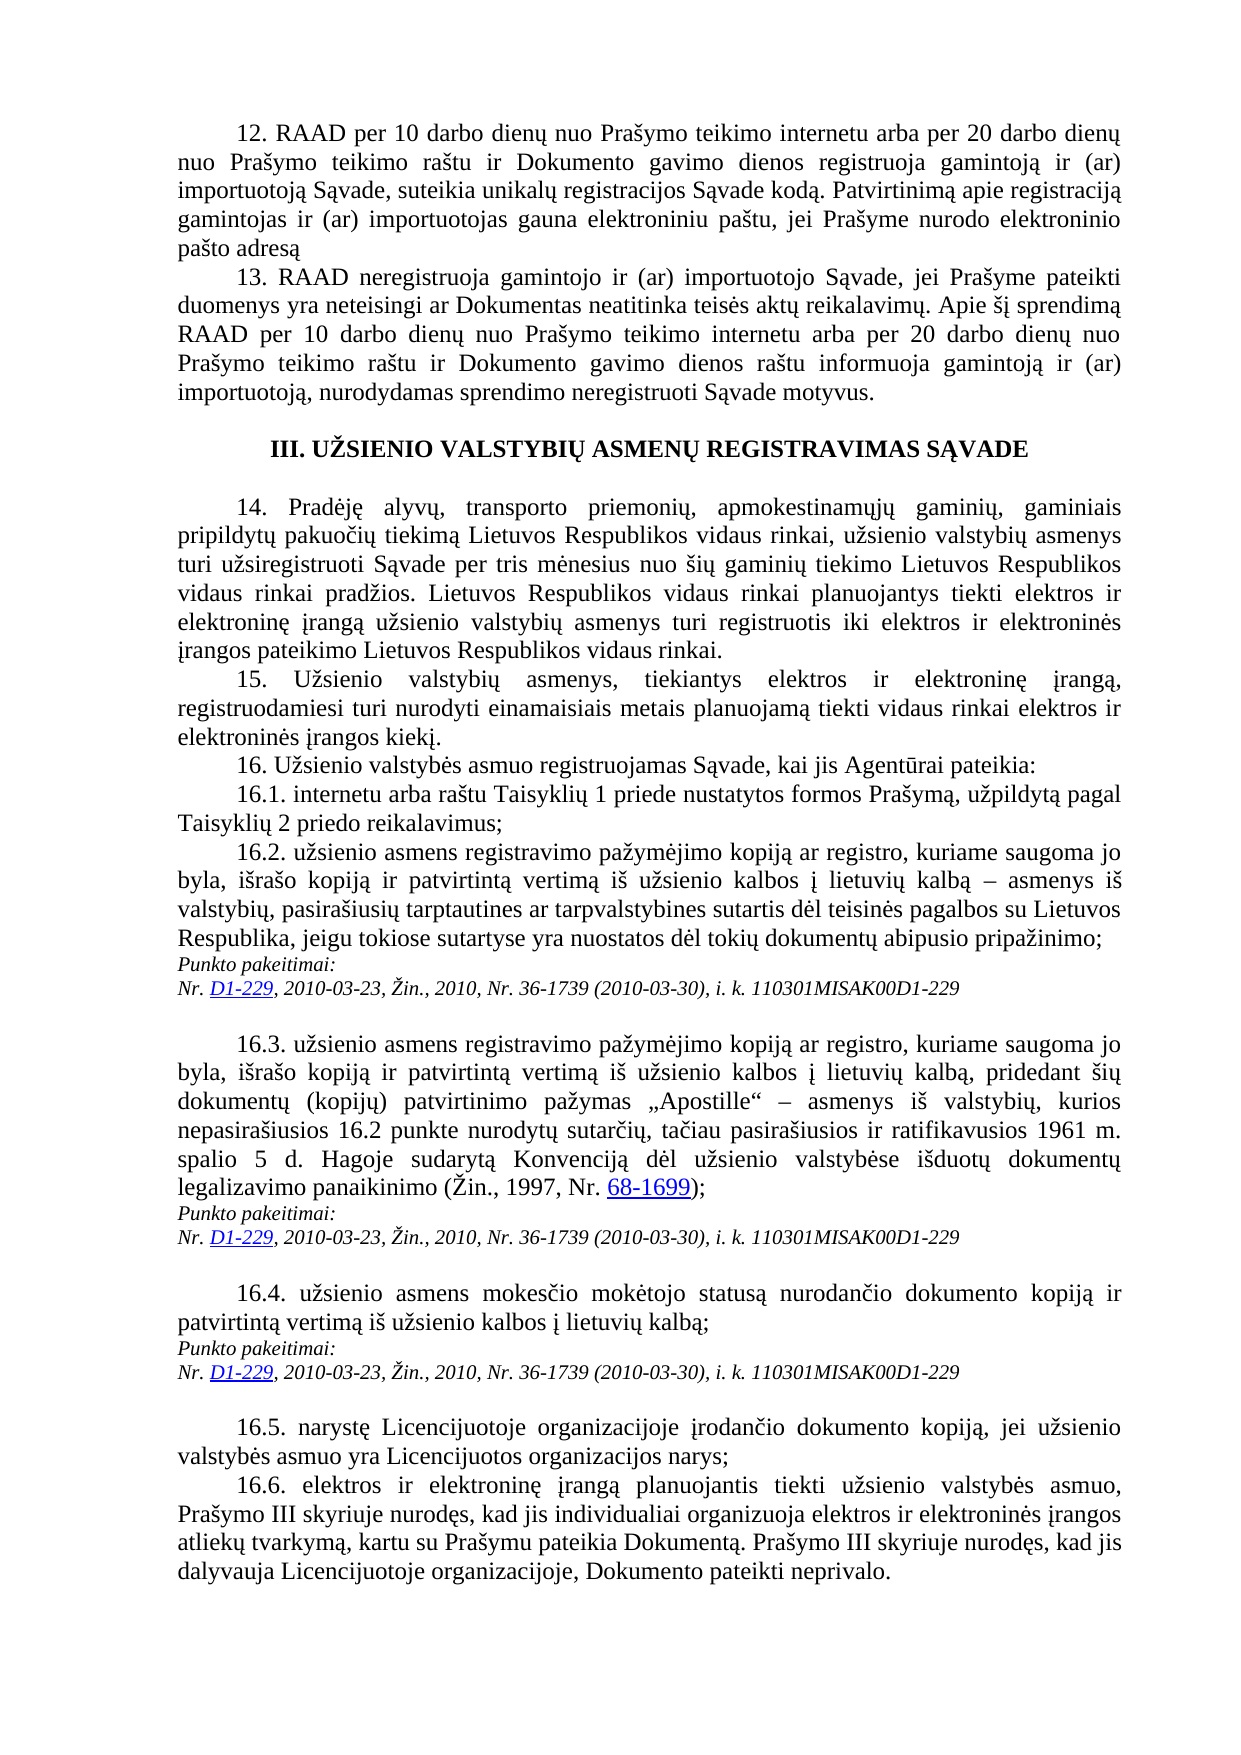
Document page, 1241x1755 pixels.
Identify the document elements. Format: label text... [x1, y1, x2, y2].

text 16.6. elektros ir elektroninę įrangą planuojantis tiekti užsienio valstybės asmuo, Prašymo III skyriuje nurodęs, kad jis individualiai organizuoja elektros ir elektroninės įrangos atliekų tvarkymą, kartu su Prašymu pateikia Dokumentą. Prašymo III skyriuje nurodęs, kad jis dalyvauja Licencijuotoje organizacijoje, Dokumento pateikti neprivalo. [177, 1470, 1122, 1585]
text 16.5. narystę Licencijuotoje organizacijoje įrodančio dokumento kopiją, jei užsienio valstybės asmuo yra Licencijuotos organizacijos narys; [177, 1412, 1122, 1470]
text 16.3. užsienio asmens registravimo pažymėjimo kopiją ar registro, kuriame saugoma jo byla, išrašo kopiją ir patvirtintą vertimą iš užsienio kalbos į lietuvių kalbą, pridedant šių dokumentų (kopijų) patvirtinimo pažymas „Apostille“ – asmenys iš valstybių, kurios nepasirašiusios 16.2 punkte nurodytų sutarčių, tačiau pasirašiusios ir ratifikavusios 1961 m. spalio 5 d. Hagoje sudarytą Konvenciją dėl užsienio valstybėse išduotų dokumentų legalizavimo panaikinimo (Žin., 1997, Nr. 68-1699); [177, 1029, 1122, 1201]
text 16. Užsienio valstybės asmuo registruojamas Sąvade, kai jis Agentūrai pateikia: [177, 751, 1122, 779]
text 16.1. internetu arba raštu Taisyklių 1 priede nustatytos formos Prašymą, užpildytą pagal Taisyklių 2 priedo reikalavimus; [177, 779, 1122, 837]
text 14. Pradėję alyvų, transporto priemonių, apmokestinamųjų gaminių, gaminiais pripildytų pakuočių tiekimą Lietuvos Respublikos vidaus rinkai, užsienio valstybių asmenys turi užsiregistruoti Sąvade per tris mėnesius nuo šių gaminių tiekimo Lietuvos Respublikos vidaus rinkai pradžios. Lietuvos Respublikos vidaus rinkai planuojantys tiekti elektros ir elektroninę įrangą užsienio valstybių asmenys turi registruotis iki elektros ir elektroninės įrangos pateikimo Lietuvos Respublikos vidaus rinkai. [177, 492, 1122, 664]
text Punkto pakeitimai: [177, 952, 1122, 976]
text Punkto pakeitimai: [177, 1201, 1122, 1225]
text Punkto pakeitimai: [177, 1336, 1122, 1360]
text 12. RAAD per 10 darbo dienų nuo Prašymo teikimo internetu arba per 20 darbo dienų nuo Prašymo teikimo raštu ir Dokumento gavimo dienos registruoja gamintoją ir (ar) importuotoją Sąvade, suteikia unikalų registracijos Sąvade kodą. Patvirtinimą apie registraciją gamintojas ir (ar) importuotojas gauna elektroniniu paštu, jei Prašyme nurodo elektroninio pašto adresą [177, 118, 1122, 262]
text Nr. D1-229, 2010-03-23, Žin., 2010, Nr. 36-1739 (2010-03-30), i. k. 110301MISAK00D1-229 [177, 1225, 1122, 1249]
text 16.2. užsienio asmens registravimo pažymėjimo kopiją ar registro, kuriame saugoma jo byla, išrašo kopiją ir patvirtintą vertimą iš užsienio kalbos į lietuvių kalbą – asmenys iš valstybių, pasirašiusių tarptautines ar tarpvalstybines sutartis dėl teisinės pagalbos su Lietuvos Respublika, jeigu tokiose sutartyse yra nuostatos dėl tokių dokumentų abipusio pripažinimo; [177, 837, 1122, 952]
text Nr. D1-229, 2010-03-23, Žin., 2010, Nr. 36-1739 (2010-03-30), i. k. 110301MISAK00D1-229 [177, 1360, 1122, 1384]
text 13. RAAD neregistruoja gamintojo ir (ar) importuotojo Sąvade, jei Prašyme pateikti duomenys yra neteisingi ar Dokumentas neatitinka teisės aktų reikalavimų. Apie šį sprendimą RAAD per 10 darbo dienų nuo Prašymo teikimo internetu arba per 20 darbo dienų nuo Prašymo teikimo raštu ir Dokumento gavimo dienos raštu informuoja gamintoją ir (ar) importuotoją, nurodydamas sprendimo neregistruoti Sąvade motyvus. [177, 262, 1122, 406]
text Nr. D1-229, 2010-03-23, Žin., 2010, Nr. 36-1739 (2010-03-30), i. k. 110301MISAK00D1-229 [177, 976, 1122, 1000]
text III. UŽSIENIO VALSTYBIŲ ASMENŲ REGISTRAVIMAS SĄVADE [177, 434, 1122, 463]
text 15. Užsienio valstybių asmenys, tiekiantys elektros ir elektroninę įrangą, registruodamiesi turi nurodyti einamaisiais metais planuojamą tiekti vidaus rinkai elektros ir elektroninės įrangos kiekį. [177, 664, 1122, 751]
text 16.4. užsienio asmens mokesčio mokėtojo statusą nurodančio dokumento kopiją ir patvirtintą vertimą iš užsienio kalbos į lietuvių kalbą; [177, 1278, 1122, 1336]
